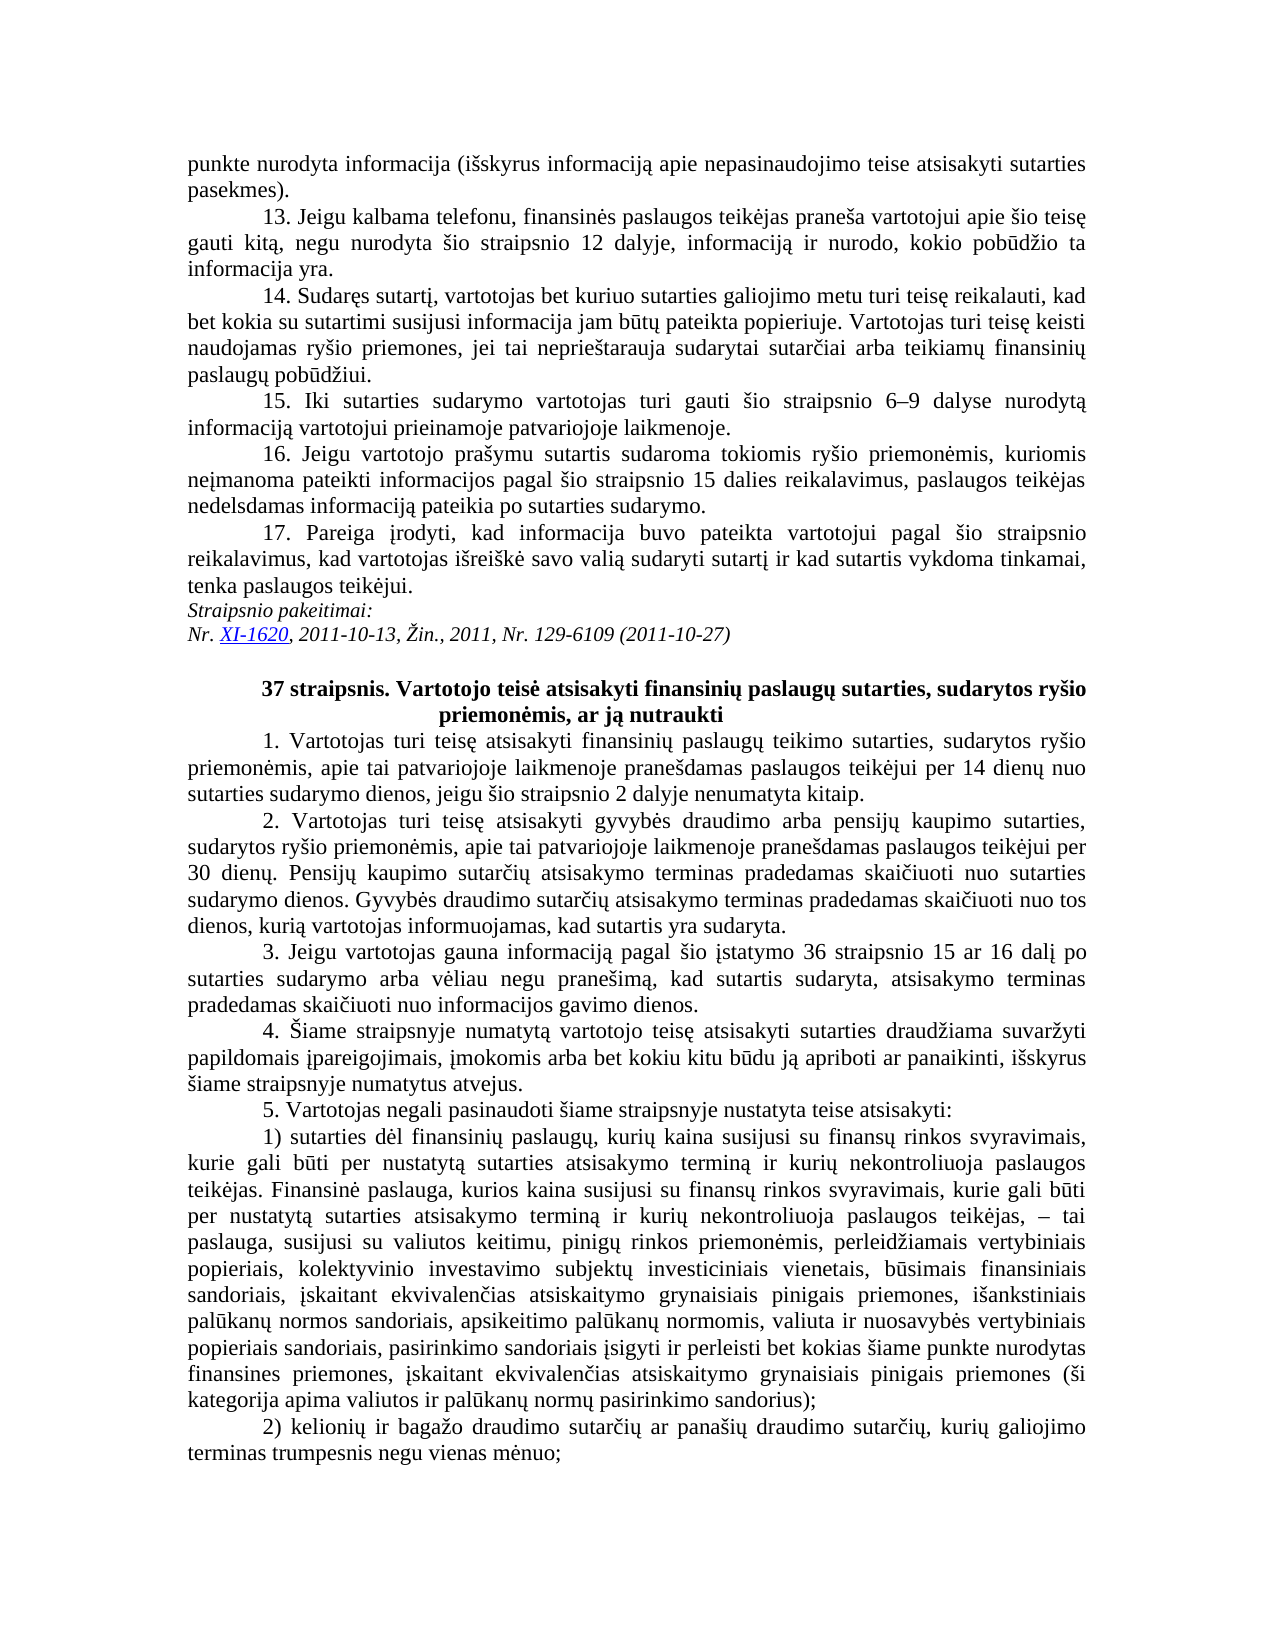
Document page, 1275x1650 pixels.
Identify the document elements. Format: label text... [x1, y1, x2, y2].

text Nr. XI-1620, 2011-10-13, Žin., 2011, Nr. 129-6109 (2011-10-27) [187, 622, 1087, 646]
text 37 straipsnis. Vartotojo teisė atsisakyti finansinių paslaugų sutarties, sudarytos ryšio priemonėmis, ar ją nutraukti [261, 675, 1087, 728]
text punkte nurodyta informacija (išskyrus informaciją apie nepasinaudojimo teise atsisakyti sutarties pasekmes). [187, 150, 1087, 203]
text 3. Jeigu vartotojas gauna informaciją pagal šio įstatymo 36 straipsnio 15 ar 16 dalį po sutarties sudarymo arba vėliau negu pranešimą, kad sutartis sudaryta, atsisakymo terminas pradedamas skaičiuoti nuo informacijos gavimo dienos. [187, 938, 1087, 1017]
text 4. Šiame straipsnyje numatytą vartotojo teisę atsisakyti sutarties draudžiama suvaržyti papildomais įpareigojimais, įmokomis arba bet kokiu kitu būdu ją apriboti ar panaikinti, išskyrus šiame straipsnyje numatytus atvejus. [187, 1017, 1087, 1097]
text 16. Jeigu vartotojo prašymu sutartis sudaroma tokiomis ryšio priemonėmis, kuriomis neįmanoma pateikti informacijos pagal šio straipsnio 15 dalies reikalavimus, paslaugos teikėjas nedelsdamas informaciją pateikia po sutarties sudarymo. [187, 440, 1087, 519]
text 1. Vartotojas turi teisę atsisakyti finansinių paslaugų teikimo sutarties, sudarytos ryšio priemonėmis, apie tai patvariojoje laikmenoje pranešdamas paslaugos teikėjui per 14 dienų nuo sutarties sudarymo dienos, jeigu šio straipsnio 2 dalyje nenumatyta kitaip. [187, 728, 1087, 807]
text 5. Vartotojas negali pasinaudoti šiame straipsnyje nustatyta teise atsisakyti: [187, 1097, 1087, 1123]
text 13. Jeigu kalbama telefonu, finansinės paslaugos teikėjas praneša vartotojui apie šio teisę gauti kitą, negu nurodyta šio straipsnio 12 dalyje, informaciją ir nurodo, kokio pobūdžio ta informacija yra. [187, 203, 1087, 282]
text Straipsnio pakeitimai: [187, 598, 1087, 622]
text 14. Sudaręs sutartį, vartotojas bet kuriuo sutarties galiojimo metu turi teisę reikalauti, kad bet kokia su sutartimi susijusi informacija jam būtų pateikta popieriuje. Vartotojas turi teisę keisti naudojamas ryšio priemones, jei tai neprieštarauja sudarytai sutarčiai arba teikiamų finansinių paslaugų pobūdžiui. [187, 282, 1087, 387]
text 15. Iki sutarties sudarymo vartotojas turi gauti šio straipsnio 6–9 dalyse nurodytą informaciją vartotojui prieinamoje patvariojoje laikmenoje. [187, 387, 1087, 440]
text 2) kelionių ir bagažo draudimo sutarčių ar panašių draudimo sutarčių, kurių galiojimo terminas trumpesnis negu vienas mėnuo; [187, 1413, 1087, 1466]
text 2. Vartotojas turi teisę atsisakyti gyvybės draudimo arba pensijų kaupimo sutarties, sudarytos ryšio priemonėmis, apie tai patvariojoje laikmenoje pranešdamas paslaugos teikėjui per 30 dienų. Pensijų kaupimo sutarčių atsisakymo terminas pradedamas skaičiuoti nuo sutarties sudarymo dienos. Gyvybės draudimo sutarčių atsisakymo terminas pradedamas skaičiuoti nuo tos dienos, kurią vartotojas informuojamas, kad sutartis yra sudaryta. [187, 807, 1087, 938]
text 1) sutarties dėl finansinių paslaugų, kurių kaina susijusi su finansų rinkos svyravimais, kurie gali būti per nustatytą sutarties atsisakymo terminą ir kurių nekontroliuoja paslaugos teikėjas. Finansinė paslauga, kurios kaina susijusi su finansų rinkos svyravimais, kurie gali būti per nustatytą sutarties atsisakymo terminą ir kurių nekontroliuoja paslaugos teikėjas, – tai paslauga, susijusi su valiutos keitimu, pinigų rinkos priemonėmis, perleidžiamais vertybiniais popieriais, kolektyvinio investavimo subjektų investiciniais vienetais, būsimais finansiniais sandoriais, įskaitant ekvivalenčias atsiskaitymo grynaisiais pinigais priemones, išankstiniais palūkanų normos sandoriais, apsikeitimo palūkanų normomis, valiuta ir nuosavybės vertybiniais popieriais sandoriais, pasirinkimo sandoriais įsigyti ir perleisti bet kokias šiame punkte nurodytas finansines priemones, įskaitant ekvivalenčias atsiskaitymo grynaisiais pinigais priemones (ši kategorija apima valiutos ir palūkanų normų pasirinkimo sandorius); [187, 1123, 1087, 1413]
text 17. Pareiga įrodyti, kad informacija buvo pateikta vartotojui pagal šio straipsnio reikalavimus, kad vartotojas išreiškė savo valią sudaryti sutartį ir kad sutartis vykdoma tinkamai, tenka paslaugos teikėjui. [187, 519, 1087, 598]
